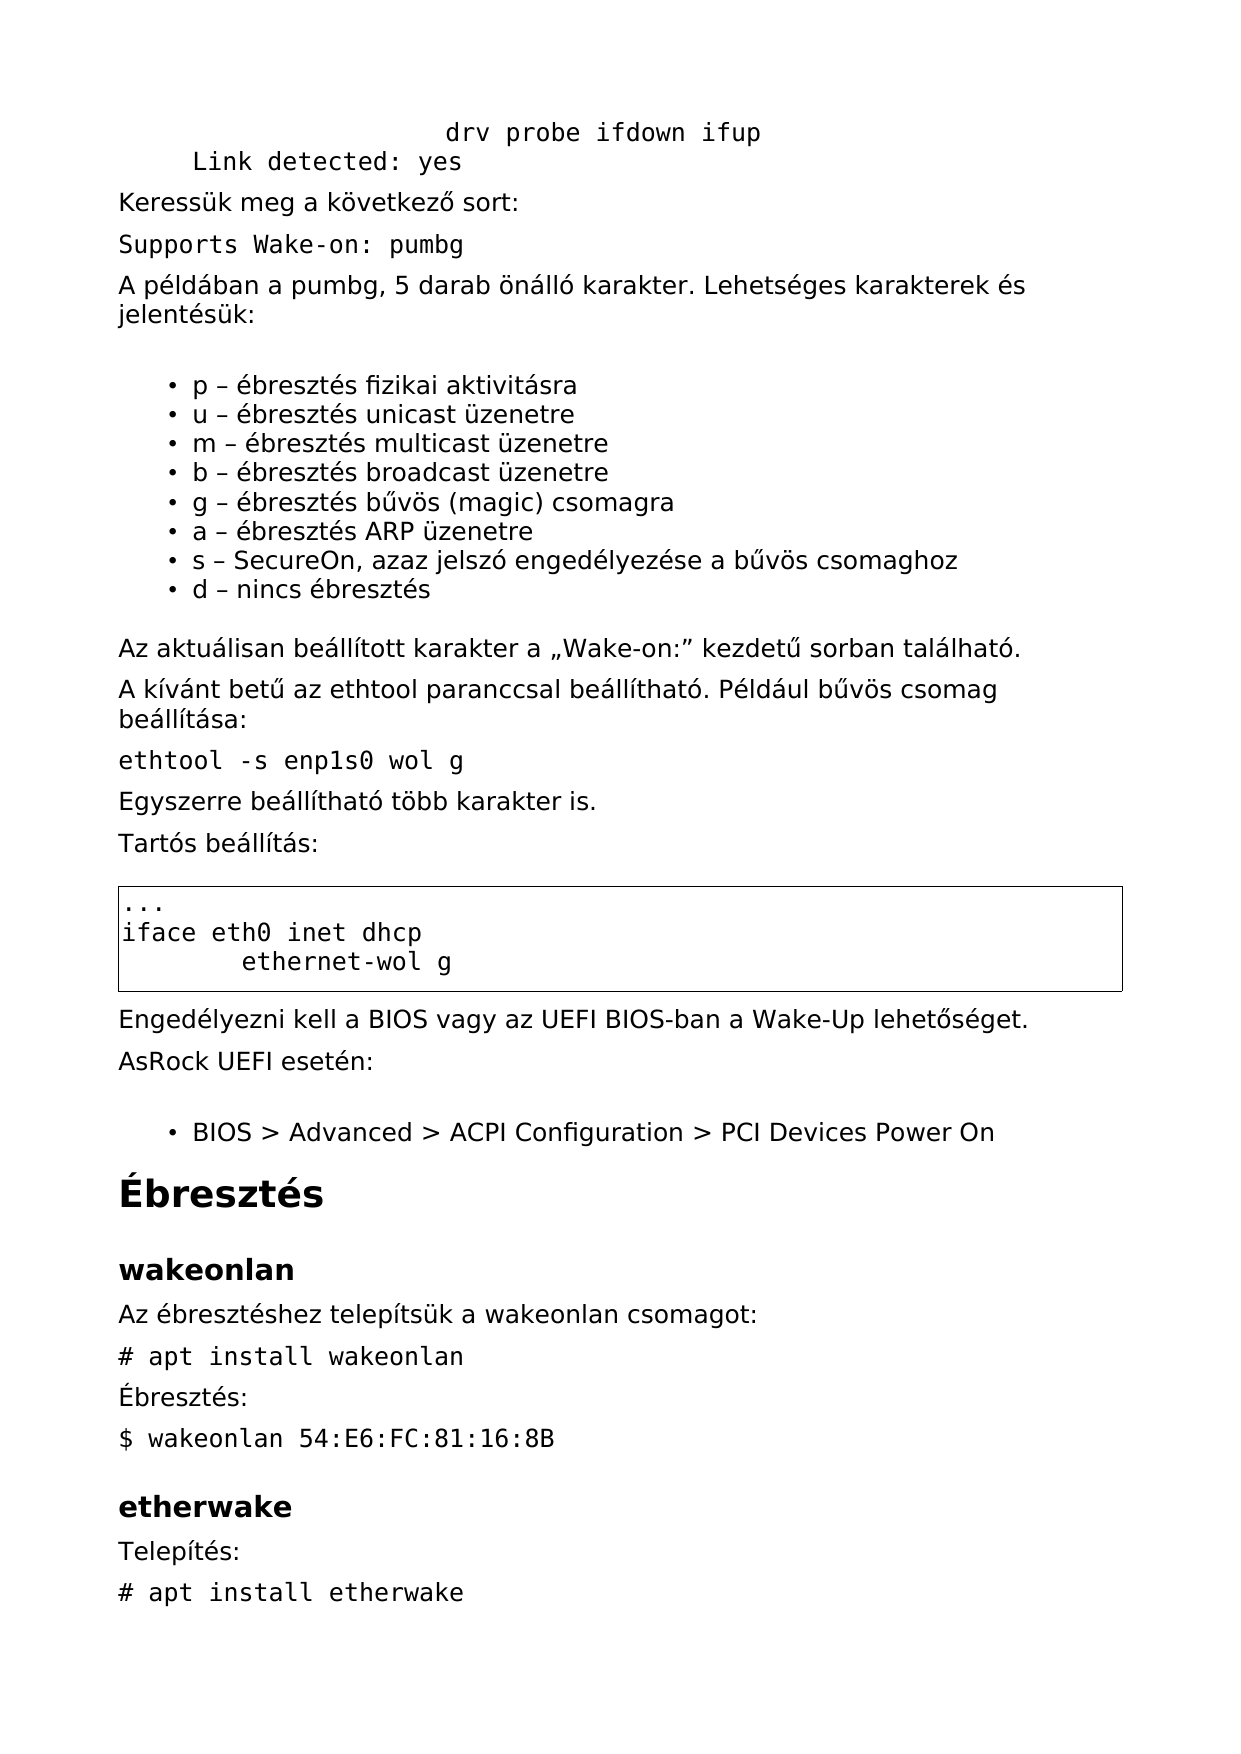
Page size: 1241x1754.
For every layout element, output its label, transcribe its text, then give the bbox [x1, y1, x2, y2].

text Ébresztés: [118, 1383, 1122, 1412]
text Tartós beállítás: [118, 829, 1122, 858]
list s – SecureOn, azaz jelszó engedélyezése a bűvös csomaghoz [177, 546, 1122, 575]
list BIOS > Advanced > ACPI Configuration > PCI Devices Power On [177, 1118, 1122, 1148]
text Supports Wake-on: pumbg [118, 230, 1122, 259]
list p – ébresztés fizikai aktivitásra [177, 371, 1122, 400]
subtitle etherwake [118, 1490, 1122, 1524]
subtitle Ébresztés [118, 1173, 1122, 1216]
list a – ébresztés ARP üzenetre [177, 517, 1122, 546]
list m – ébresztés multicast üzenetre [177, 429, 1122, 459]
text Telepítés: [118, 1537, 1122, 1566]
table_header ... iface eth0 inet dhcp ethernet-wol g [119, 887, 1122, 991]
text # apt install etherwake [118, 1578, 1122, 1608]
text $ wakeonlan 54:E6:FC:81:16:8B [118, 1424, 1122, 1454]
list b – ébresztés broadcast üzenetre [177, 459, 1122, 488]
text Keressük meg a következő sort: [118, 188, 1122, 217]
text ethtool -s enp1s0 wol g [118, 746, 1122, 776]
list d – nincs ébresztés [177, 575, 1122, 604]
text # apt install wakeonlan [118, 1342, 1122, 1371]
list g – ébresztés bűvös (magic) csomagra [177, 488, 1122, 517]
text Egyszerre beállítható több karakter is. [118, 787, 1122, 817]
list u – ébresztés unicast üzenetre [177, 400, 1122, 429]
text Az aktuálisan beállított karakter a „Wake-on:” kezdetű sorban található. [118, 634, 1122, 663]
text AsRock UEFI esetén: [118, 1047, 1122, 1076]
text drv probe ifdown ifup Link detected: yes [118, 118, 1122, 176]
text Engedélyezni kell a BIOS vagy az UEFI BIOS-ban a Wake-Up lehetőséget. [118, 1006, 1122, 1035]
text Az ébresztéshez telepítsük a wakeonlan csomagot: [118, 1300, 1122, 1329]
text A példában a pumbg, 5 darab önálló karakter. Lehetséges karakterek és jelentésük: [118, 271, 1122, 329]
subtitle wakeonlan [118, 1254, 1122, 1288]
text A kívánt betű az ethtool paranccsal beállítható. Például bűvös csomag beállítása: [118, 676, 1122, 734]
